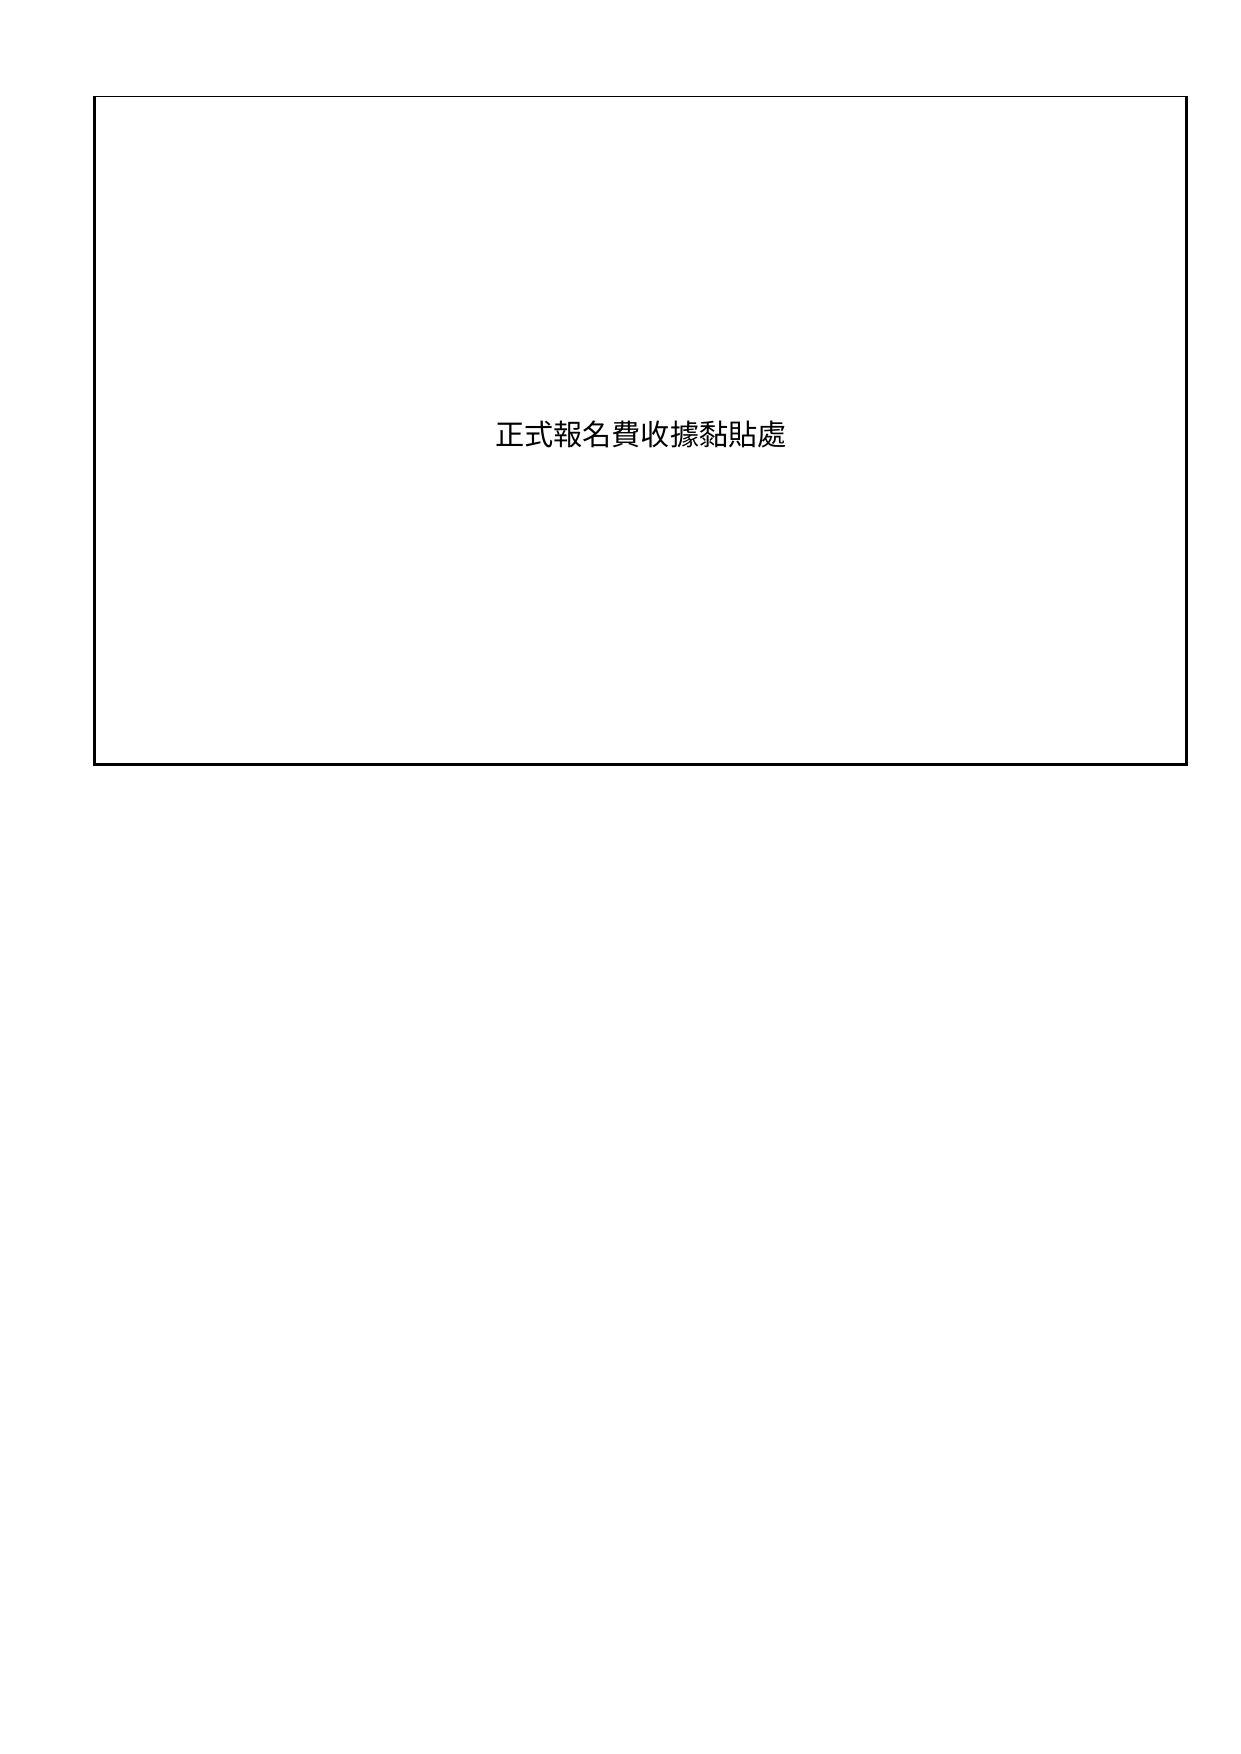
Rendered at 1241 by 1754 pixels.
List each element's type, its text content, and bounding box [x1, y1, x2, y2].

table_cell 正式報名費收據黏貼處 [96, 97, 1185, 763]
